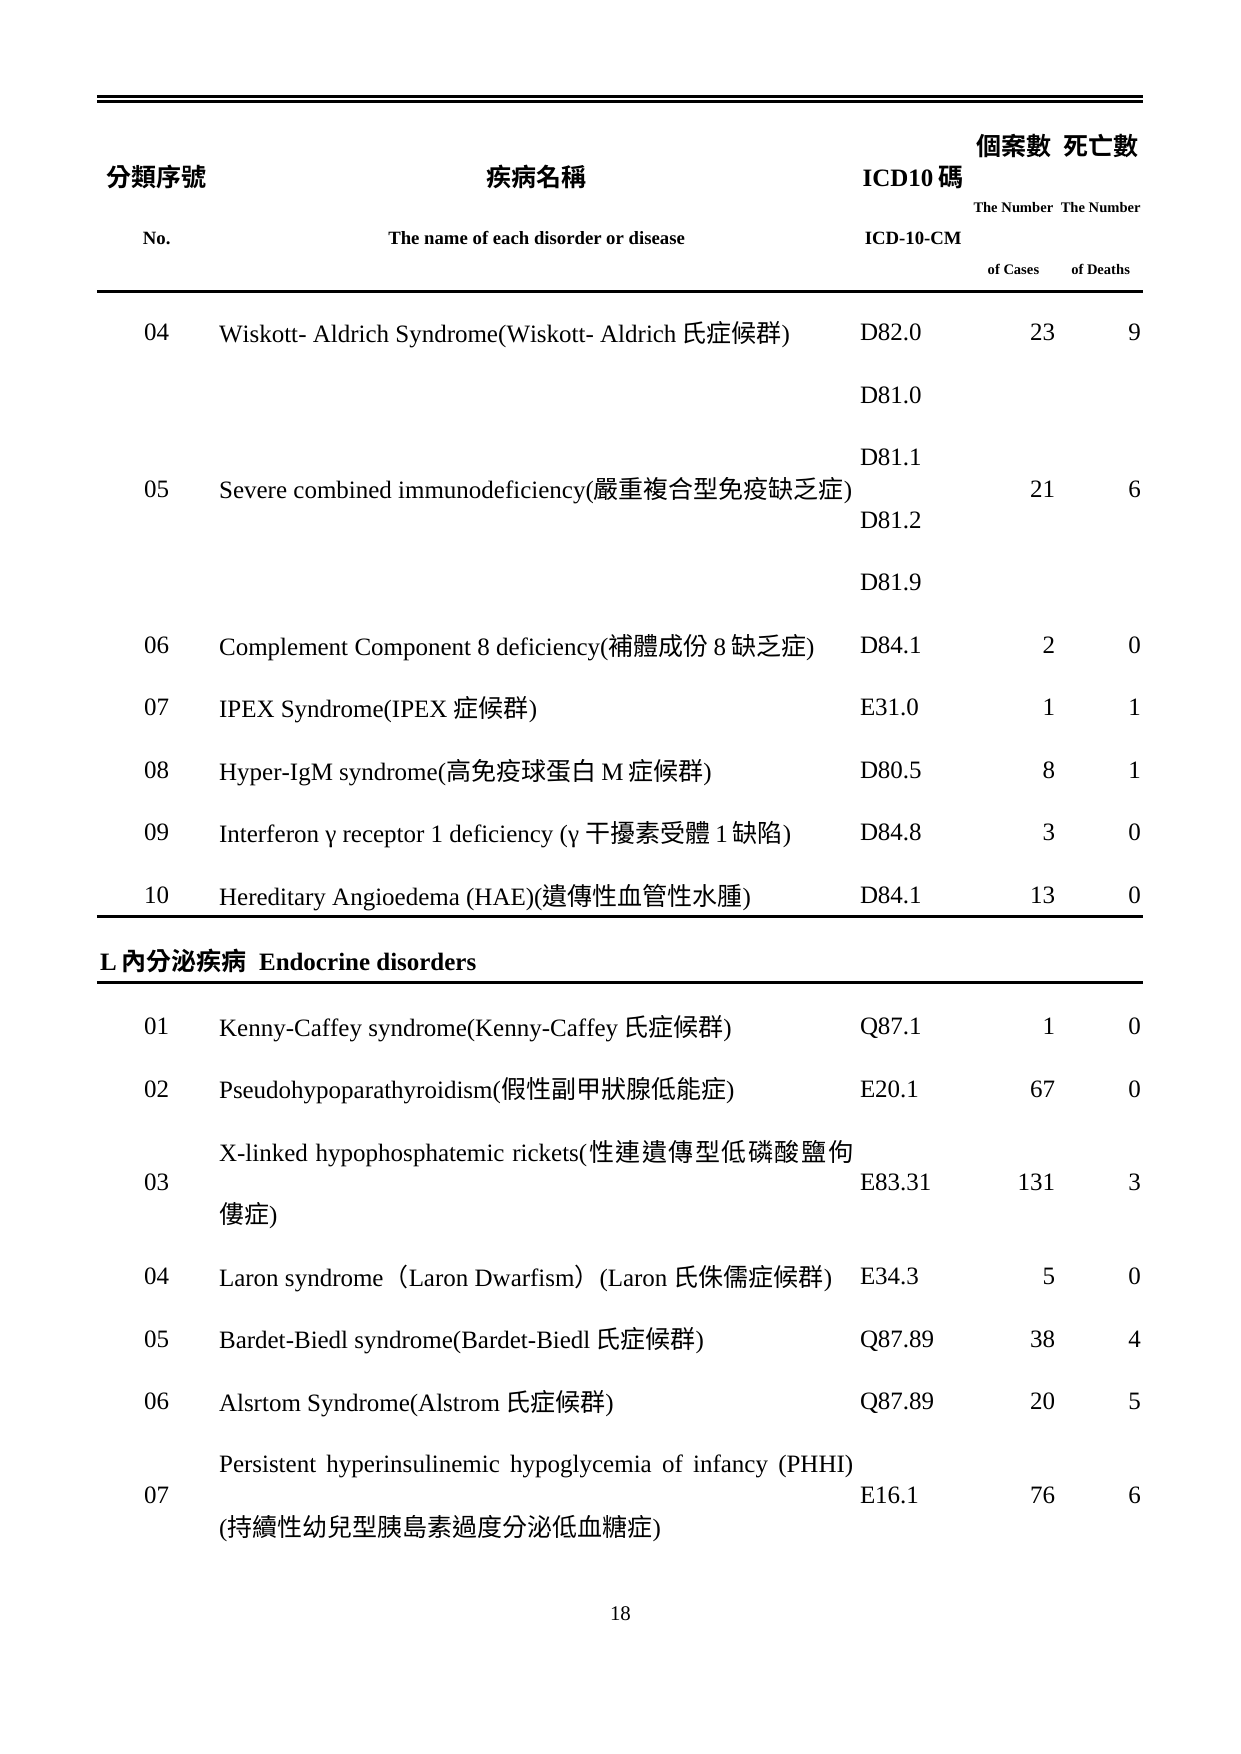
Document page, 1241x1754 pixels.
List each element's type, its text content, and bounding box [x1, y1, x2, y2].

table_header ICD10碼 ICD-10-CM [857, 103, 969, 290]
table_header 疾病名稱 The name of each disorder or disease [216, 103, 857, 290]
table_cell Q87.89 [857, 1296, 969, 1359]
table_cell 8 [969, 728, 1057, 790]
table_header 死亡數 The Number of Deaths [1058, 103, 1143, 290]
table_cell 4 [1058, 1296, 1143, 1359]
table_cell 76 [969, 1421, 1057, 1546]
table_cell IPEX Syndrome(IPEX 症候群) [216, 665, 857, 728]
table_cell 67 [969, 1046, 1057, 1109]
table_cell 38 [969, 1296, 1057, 1359]
table_cell D80.5 [857, 728, 969, 790]
table_cell Hereditary Angioedema (HAE)(遺傳性血管性水腫) [216, 853, 857, 915]
table_cell 0 [1058, 1234, 1143, 1296]
table_header 分類序號 No. [97, 103, 216, 290]
table_cell E20.1 [857, 1046, 969, 1109]
table_cell 09 [97, 790, 216, 853]
table_cell 20 [969, 1359, 1057, 1421]
table_cell 10 [97, 853, 216, 915]
table_cell Alsrtom Syndrome(Alstrom氏症候群) [216, 1359, 857, 1421]
table_cell 5 [969, 1234, 1057, 1296]
table_cell Pseudohypoparathyroidism(假性副甲狀腺低能症) [216, 1046, 857, 1109]
table_cell 3 [969, 790, 1057, 853]
table_cell 9 [1058, 293, 1143, 353]
table_cell E16.1 [857, 1421, 969, 1546]
table_cell Q87.89 [857, 1359, 969, 1421]
table_cell E31.0 [857, 665, 969, 728]
table_cell E83.31 [857, 1109, 969, 1234]
table_cell 05 [97, 353, 216, 603]
table_cell 23 [969, 293, 1057, 353]
table_cell Kenny-Caffey syndrome(Kenny-Caffey氏症候群) [216, 984, 857, 1046]
table_cell 06 [97, 603, 216, 665]
table_cell 05 [97, 1296, 216, 1359]
table_cell 1 [1058, 728, 1143, 790]
table_cell 0 [1058, 853, 1143, 915]
table_cell 04 [97, 1234, 216, 1296]
table_header 個案數 The Number of Cases [969, 103, 1057, 290]
table_cell 1 [969, 984, 1057, 1046]
table_cell 5 [1058, 1359, 1143, 1421]
table_cell D84.1 [857, 603, 969, 665]
table_cell Laron syndrome（Laron Dwarfism）(Laron 氏侏儒症候群) [216, 1234, 857, 1296]
table_cell 02 [97, 1046, 216, 1109]
table_cell 0 [1058, 984, 1143, 1046]
table_cell L內分泌疾病 Endocrine disorders [97, 918, 1143, 981]
table_cell Persistent hyperinsulinemic hypoglycemia of infancy (PHHI)(持續性幼兒型胰島素過度分泌低血糖症) [216, 1421, 857, 1546]
table_cell Severe combined immunodeficiency(嚴重複合型免疫缺乏症) [216, 353, 857, 603]
table_cell D84.1 [857, 853, 969, 915]
table_cell Hyper-IgM syndrome(高免疫球蛋白M症候群) [216, 728, 857, 790]
table_cell D84.8 [857, 790, 969, 853]
table_cell 03 [97, 1109, 216, 1234]
table_cell E34.3 [857, 1234, 969, 1296]
table_cell D81.0 D81.1 D81.2 D81.9 [857, 353, 969, 603]
table_cell 0 [1058, 1046, 1143, 1109]
table_cell 0 [1058, 603, 1143, 665]
table_cell 3 [1058, 1109, 1143, 1234]
table_cell D82.0 [857, 293, 969, 353]
table_cell 0 [1058, 790, 1143, 853]
table_cell Wiskott- Aldrich Syndrome(Wiskott- Aldrich氏症候群) [216, 293, 857, 353]
table_cell 07 [97, 1421, 216, 1546]
table_cell 07 [97, 665, 216, 728]
table_cell 6 [1058, 353, 1143, 603]
table_cell Bardet-Biedl syndrome(Bardet-Biedl氏症候群) [216, 1296, 857, 1359]
table_cell X-linked hypophosphatemic rickets(性連遺傳型低磷酸鹽佝僂症) [216, 1109, 857, 1234]
table_cell 131 [969, 1109, 1057, 1234]
table_cell 6 [1058, 1421, 1143, 1546]
table_cell 21 [969, 353, 1057, 603]
table_cell 04 [97, 293, 216, 353]
table_cell Q87.1 [857, 984, 969, 1046]
table_cell 06 [97, 1359, 216, 1421]
table_cell 08 [97, 728, 216, 790]
table_cell 01 [97, 984, 216, 1046]
table_cell Complement Component 8 deficiency(補體成份8缺乏症) [216, 603, 857, 665]
table_cell 2 [969, 603, 1057, 665]
table_cell 1 [969, 665, 1057, 728]
table_cell 13 [969, 853, 1057, 915]
table_cell Interferon γ receptor 1 deficiency (γ 干擾素受體1缺陷) [216, 790, 857, 853]
table_cell 1 [1058, 665, 1143, 728]
